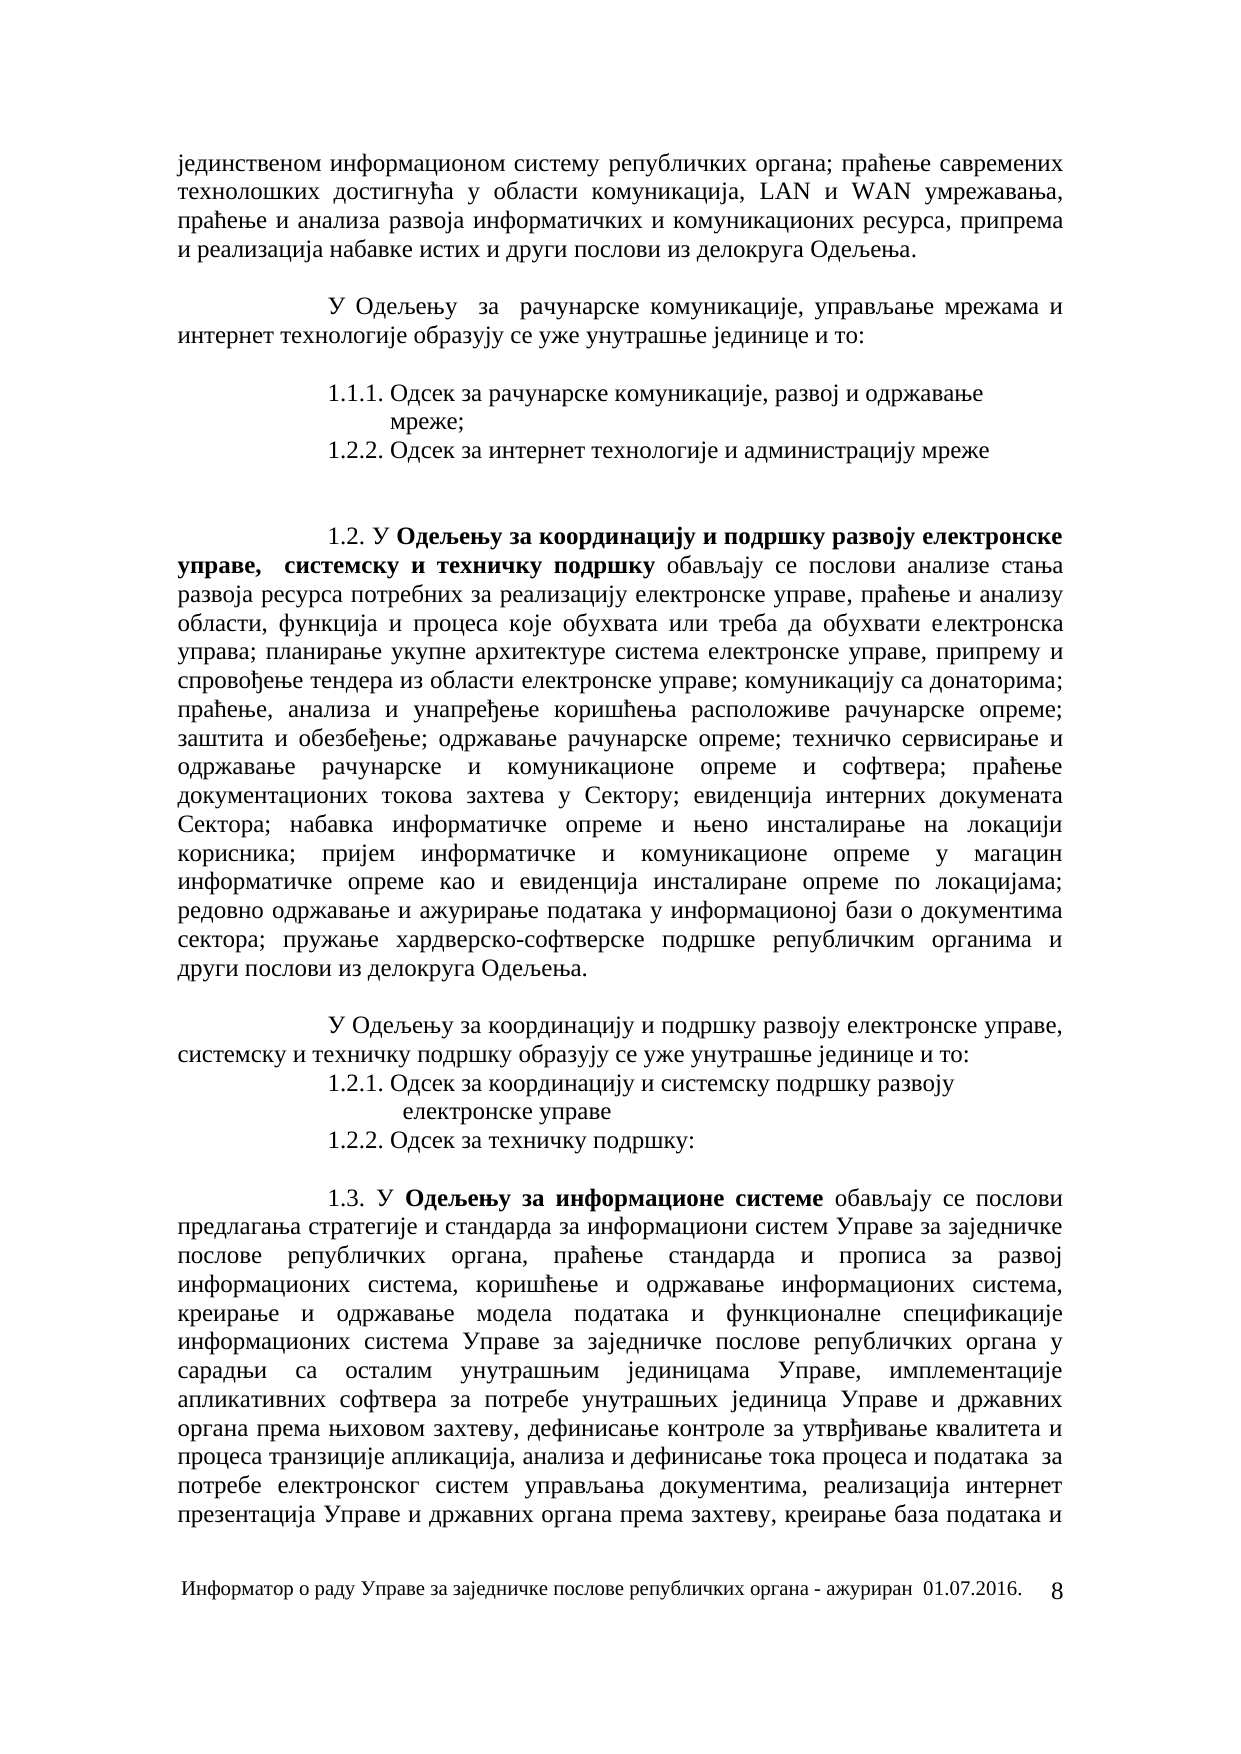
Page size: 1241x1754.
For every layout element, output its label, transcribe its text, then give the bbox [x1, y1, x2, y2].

text 1.2.2. Одсек за техничку подршку: [177, 1125, 1063, 1154]
text 1.2.1. Одсек за координацију и системску подршку развоју [177, 1068, 1063, 1096]
text 1.3. У Одељењу за информационе системе обављају се послови предлагања стратегије и стандарда за информациони систем Управе за заједничке послове републичких органа, праћење стандарда и прописа за развој информационих система, коришћење и одржавање информационих система, креирање и одржавање модела података и функционалне спецификације информационих система Управе за заједничке послове републичких органа у сарадњи са осталим унутрашњим јединицама Управе, имплементације апликативних софтвера за потребе унутрашњих јединица Управе и државних органа према њиховом захтеву, дефинисање контроле за утврђивање квалитета и процеса транзиције апликација, анализа и дефинисање тока процеса и података за потребе електронског систем управљања документима, реализација интернет презентација Управе и државних органа према захтеву, креирање база података и [177, 1183, 1063, 1528]
text У Одељењу за координацију и подршку развоју електронске управе, системску и техничку подршку образују се уже унутрашње јединице и то: [177, 1010, 1063, 1068]
text електронске управе [177, 1096, 1063, 1125]
text мреже; [177, 406, 1063, 435]
text јединственом информационом систему републичких органа; праћење савремених технолошких достигнућа у области комуникација, LAN и WAN умрежавања, праћење и анализа развоја информатичких и комуникационих ресурса, припрема и реализација набавке истих и други послови из делокруга Одељења. [177, 148, 1063, 263]
text 1.2.2. Одсек за интернет технологије и администрацију мреже [177, 435, 1063, 464]
text У Одељењу за рачунарске комуникације, управљање мрежама и интернет технологије образују се уже унутрашње јединице и то: [177, 291, 1063, 349]
text 1.1.1. Одсек за рачунарске комуникације, развој и одржавање [177, 378, 1063, 406]
text 1.2. У Одељењу за координацију и подршку развоју електронске управе, системску и техничку подршку обављају се послови анализе стања развоја ресурса потребних за реализацију електронске управе, праћење и анализу области, функција и процеса које обухвата или треба да обухвати електронска управа; планирање укупне архитектуре система електронске управе, припрему и спровођење тендера из области електронске управе; комуникацију са донаторима; праћење, анализа и унапређење коришћења расположиве рачунарске опреме; заштита и обезбеђење; одржавање рачунарске опреме; техничко сервисирање и одржавање рачунарске и комуникационе опреме и софтвера; праћење документационих токова захтева у Сектору; евиденција интерних докумената Сектора; набавка информатичке опреме и њено инсталирање на локацији корисника; пријем информатичке и комуникационе опреме у магацин информатичке опреме као и евиденција инсталиране опреме по локацијама; редовно одржавање и ажурирање података у информационој бази о документима сектора; пружање хардверско-софтверске подршке републичким органима и други послови из делокруга Одељења. [177, 521, 1063, 981]
